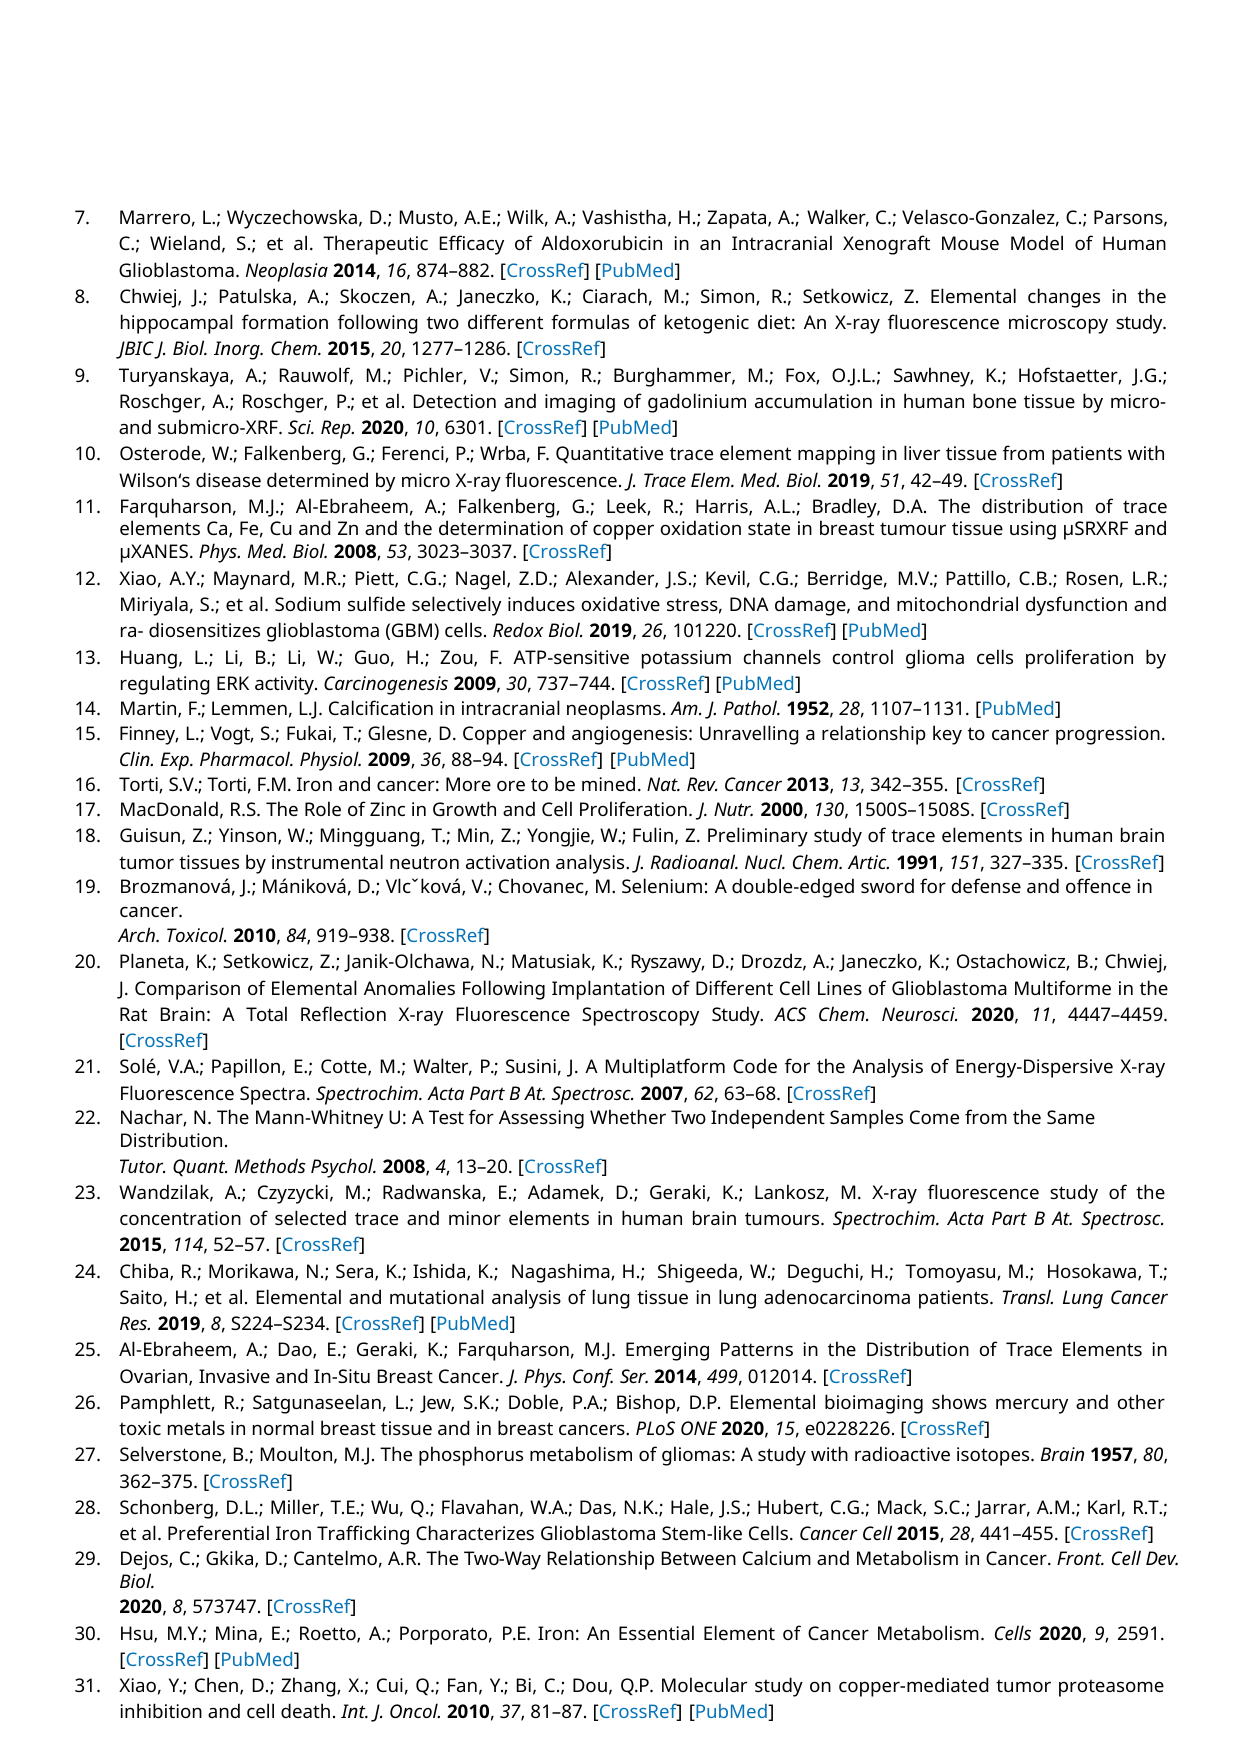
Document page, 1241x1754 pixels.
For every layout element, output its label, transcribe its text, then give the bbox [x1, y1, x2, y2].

list Farquharson, M.J.; Al-Ebraheem, A.; Falkenberg, G.; Leek, R.; Harris, A.L.; Bradley, D.A. The distribution of trace elements Ca, Fe, Cu and Zn and the determination of copper oxidation state in breast tumour tissue using µSRXRF and µXANES. Phys. Med. Biol. 2008, 53, 3023–3037. [CrossRef] [74, 494, 1168, 564]
list Turyanskaya, A.; Rauwolf, M.; Pichler, V.; Simon, R.; Burghammer, M.; Fox, O.J.L.; Sawhney, K.; Hofstaetter, J.G.; Roschger, A.; Roschger, P.; et al. Detection and imaging of gadolinium accumulation in human bone tissue by micro- and submicro-XRF. Sci. Rep. 2020, 10, 6301. [CrossRef] [PubMed] [74, 362, 1168, 440]
text Arch. Toxicol. 2010, 84, 919–938. [CrossRef] [118, 922, 1180, 948]
list Finney, L.; Vogt, S.; Fukai, T.; Glesne, D. Copper and angiogenesis: Unravelling a relationship key to cancer progression. Clin. Exp. Pharmacol. Physiol. 2009, 36, 88–94. [CrossRef] [PubMed] [74, 720, 1168, 772]
list Brozmanová, J.; Mániková, D.; Vlcˇková, V.; Chovanec, M. Selenium: A double-edged sword for defense and offence in cancer. [74, 875, 1180, 922]
list Nachar, N. The Mann-Whitney U: A Test for Assessing Whether Two Independent Samples Come from the Same Distribution. [74, 1106, 1180, 1152]
list Solé, V.A.; Papillon, E.; Cotte, M.; Walter, P.; Susini, J. A Multiplatform Code for the Analysis of Energy-Dispersive X-ray Fluorescence Spectra. Spectrochim. Acta Part B At. Spectrosc. 2007, 62, 63–68. [CrossRef] [74, 1053, 1166, 1105]
list Hsu, M.Y.; Mina, E.; Roetto, A.; Porporato, P.E. Iron: An Essential Element of Cancer Metabolism. Cells 2020, 9, 2591. [CrossRef] [PubMed] [74, 1620, 1165, 1672]
text Tutor. Quant. Methods Psychol. 2008, 4, 13–20. [CrossRef] [118, 1153, 1180, 1179]
list Xiao, Y.; Chen, D.; Zhang, X.; Cui, Q.; Fan, Y.; Bi, C.; Dou, Q.P. Molecular study on copper-mediated tumor proteasome inhibition and cell death. Int. J. Oncol. 2010, 37, 81–87. [CrossRef] [PubMed] [74, 1672, 1165, 1724]
list Dejos, C.; Gkika, D.; Cantelmo, A.R. The Two-Way Relationship Between Calcium and Metabolism in Cancer. Front. Cell Dev. Biol. [74, 1547, 1180, 1593]
list Guisun, Z.; Yinson, W.; Mingguang, T.; Min, Z.; Yongjie, W.; Fulin, Z. Preliminary study of trace elements in human brain tumor tissues by instrumental neutron activation analysis. J. Radioanal. Nucl. Chem. Artic. 1991, 151, 327–335. [CrossRef] [74, 823, 1166, 874]
list Torti, S.V.; Torti, F.M. Iron and cancer: More ore to be mined. Nat. Rev. Cancer 2013, 13, 342–355. [CrossRef] [74, 773, 1180, 796]
text 2020, 8, 573747. [CrossRef] [119, 1594, 1180, 1619]
list Huang, L.; Li, B.; Li, W.; Guo, H.; Zou, F. ATP-sensitive potassium channels control glioma cells proliferation by regulating ERK activity. Carcinogenesis 2009, 30, 737–744. [CrossRef] [PubMed] [74, 644, 1166, 696]
list Marrero, L.; Wyczechowska, D.; Musto, A.E.; Wilk, A.; Vashistha, H.; Zapata, A.; Walker, C.; Velasco-Gonzalez, C.; Parsons, C.; Wieland, S.; et al. Therapeutic Efficacy of Aldoxorubicin in an Intracranial Xenograft Mouse Model of Human Glioblastoma. Neoplasia 2014, 16, 874–882. [CrossRef] [PubMed] [74, 204, 1169, 282]
list Schonberg, D.L.; Miller, T.E.; Wu, Q.; Flavahan, W.A.; Das, N.K.; Hale, J.S.; Hubert, C.G.; Mack, S.C.; Jarrar, A.M.; Karl, R.T.; et al. Preferential Iron Trafficking Characterizes Glioblastoma Stem-like Cells. Cancer Cell 2015, 28, 441–455. [CrossRef] [74, 1494, 1169, 1546]
list Osterode, W.; Falkenberg, G.; Ferenci, P.; Wrba, F. Quantitative trace element mapping in liver tissue from patients with Wilson‘s disease determined by micro X-ray fluorescence. J. Trace Elem. Med. Biol. 2019, 51, 42–49. [CrossRef] [74, 441, 1165, 492]
list Pamphlett, R.; Satgunaseelan, L.; Jew, S.K.; Doble, P.A.; Bishop, D.P. Elemental bioimaging shows mercury and other toxic metals in normal breast tissue and in breast cancers. PLoS ONE 2020, 15, e0228226. [CrossRef] [74, 1389, 1165, 1441]
list Al-Ebraheem, A.; Dao, E.; Geraki, K.; Farquharson, M.J. Emerging Patterns in the Distribution of Trace Elements in Ovarian, Invasive and In-Situ Breast Cancer. J. Phys. Conf. Ser. 2014, 499, 012014. [CrossRef] [74, 1337, 1168, 1388]
list Selverstone, B.; Moulton, M.J. The phosphorus metabolism of gliomas: A study with radioactive isotopes. Brain 1957, 80, 362–375. [CrossRef] [74, 1442, 1169, 1493]
list Martin, F.; Lemmen, L.J. Calcification in intracranial neoplasms. Am. J. Pathol. 1952, 28, 1107–1131. [PubMed] [74, 696, 1180, 720]
list Chwiej, J.; Patulska, A.; Skoczen, A.; Janeczko, K.; Ciarach, M.; Simon, R.; Setkowicz, Z. Elemental changes in the hippocampal formation following two different formulas of ketogenic diet: An X-ray fluorescence microscopy study. JBIC J. Biol. Inorg. Chem. 2015, 20, 1277–1286. [CrossRef] [74, 283, 1168, 361]
list Xiao, A.Y.; Maynard, M.R.; Piett, C.G.; Nagel, Z.D.; Alexander, J.S.; Kevil, C.G.; Berridge, M.V.; Pattillo, C.B.; Rosen, L.R.; Miriyala, S.; et al. Sodium sulfide selectively induces oxidative stress, DNA damage, and mitochondrial dysfunction and ra- diosensitizes glioblastoma (GBM) cells. Redox Biol. 2019, 26, 101220. [CrossRef] [PubMed] [74, 565, 1168, 643]
list Planeta, K.; Setkowicz, Z.; Janik-Olchawa, N.; Matusiak, K.; Ryszawy, D.; Drozdz, A.; Janeczko, K.; Ostachowicz, B.; Chwiej, J. Comparison of Elemental Anomalies Following Implantation of Different Cell Lines of Glioblastoma Multiforme in the Rat Brain: A Total Reflection X-ray Fluorescence Spectroscopy Study. ACS Chem. Neurosci. 2020, 11, 4447–4459. [CrossRef] [74, 948, 1169, 1053]
list Wandzilak, A.; Czyzycki, M.; Radwanska, E.; Adamek, D.; Geraki, K.; Lankosz, M. X-ray fluorescence study of the concentration of selected trace and minor elements in human brain tumours. Spectrochim. Acta Part B At. Spectrosc. 2015, 114, 52–57. [CrossRef] [74, 1179, 1165, 1257]
list MacDonald, R.S. The Role of Zinc in Growth and Cell Proliferation. J. Nutr. 2000, 130, 1500S–1508S. [CrossRef] [74, 797, 1180, 822]
list Chiba, R.; Morikawa, N.; Sera, K.; Ishida, K.; Nagashima, H.; Shigeeda, W.; Deguchi, H.; Tomoyasu, M.; Hosokawa, T.; Saito, H.; et al. Elemental and mutational analysis of lung tissue in lung adenocarcinoma patients. Transl. Lung Cancer Res. 2019, 8, S224–S234. [CrossRef] [PubMed] [74, 1258, 1168, 1336]
